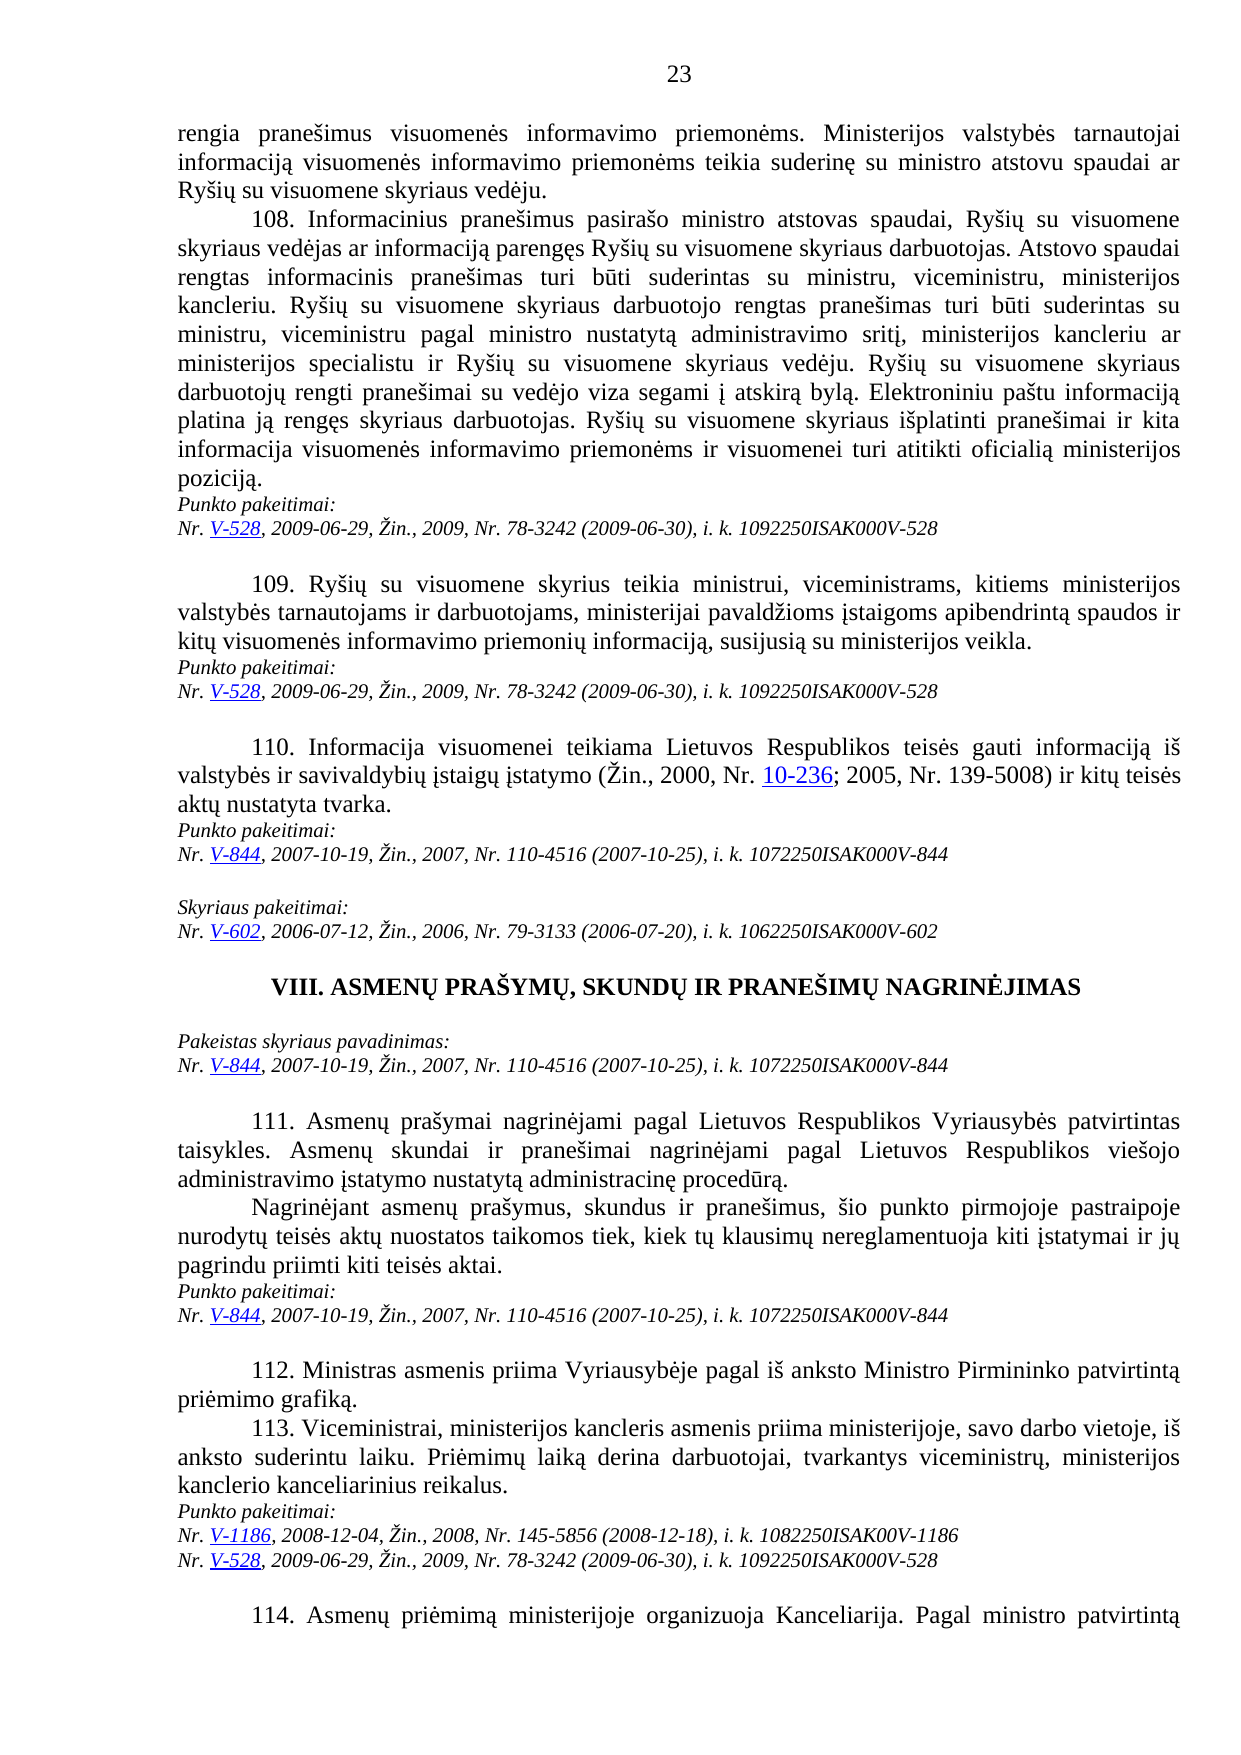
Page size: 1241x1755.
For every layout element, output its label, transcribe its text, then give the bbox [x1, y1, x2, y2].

text 109. Ryšių su visuomene skyrius teikia ministrui, viceministrams, kitiems ministerijos valstybės tarnautojams ir darbuotojams, ministerijai pavaldžioms įstaigoms apibendrintą spaudos ir kitų visuomenės informavimo priemonių informaciją, susijusią su ministerijos veikla. [177, 569, 1181, 655]
text Nr. V-602, 2006-07-12, Žin., 2006, Nr. 79-3133 (2006-07-20), i. k. 1062250ISAK000V-602 [177, 919, 1181, 943]
text Pakeistas skyriaus pavadinimas: [177, 1029, 1181, 1053]
text Punkto pakeitimai: [177, 818, 1181, 842]
text Nr. V-844, 2007-10-19, Žin., 2007, Nr. 110-4516 (2007-10-25), i. k. 1072250ISAK000V-844 [177, 842, 1181, 866]
text 108. Informacinius pranešimus pasirašo ministro atstovas spaudai, Ryšių su visuomene skyriaus vedėjas ar informaciją parengęs Ryšių su visuomene skyriaus darbuotojas. Atstovo spaudai rengtas informacinis pranešimas turi būti suderintas su ministru, viceministru, ministerijos kancleriu. Ryšių su visuomene skyriaus darbuotojo rengtas pranešimas turi būti suderintas su ministru, viceministru pagal ministro nustatytą administravimo sritį, ministerijos kancleriu ar ministerijos specialistu ir Ryšių su visuomene skyriaus vedėju. Ryšių su visuomene skyriaus darbuotojų rengti pranešimai su vedėjo viza segami į atskirą bylą. Elektroniniu paštu informaciją platina ją rengęs skyriaus darbuotojas. Ryšių su visuomene skyriaus išplatinti pranešimai ir kita informacija visuomenės informavimo priemonėms ir visuomenei turi atitikti oficialią ministerijos poziciją. [177, 204, 1181, 492]
text Punkto pakeitimai: [177, 655, 1181, 679]
text Punkto pakeitimai: [177, 492, 1181, 516]
text VIII. ASMENŲ PRAŠYMŲ, SKUNDŲ IR PRANEŠIMŲ NAGRINĖJIMAS [177, 972, 1181, 1001]
text Punkto pakeitimai: [177, 1279, 1181, 1303]
text 114. Asmenų priėmimą ministerijoje organizuoja Kanceliarija. Pagal ministro patvirtintą [177, 1600, 1181, 1629]
text Nr. V-1186, 2008-12-04, Žin., 2008, Nr. 145-5856 (2008-12-18), i. k. 1082250ISAK00V-1186 [177, 1523, 1181, 1547]
text 111. Asmenų prašymai nagrinėjami pagal Lietuvos Respublikos Vyriausybės patvirtintas taisykles. Asmenų skundai ir pranešimai nagrinėjami pagal Lietuvos Respublikos viešojo administravimo įstatymo nustatytą administracinę procedūrą. [177, 1106, 1181, 1192]
text Punkto pakeitimai: [177, 1499, 1181, 1523]
text rengia pranešimus visuomenės informavimo priemonėms. Ministerijos valstybės tarnautojai informaciją visuomenės informavimo priemonėms teikia suderinę su ministro atstovu spaudai ar Ryšių su visuomene skyriaus vedėju. [177, 118, 1181, 204]
text 112. Ministras asmenis priima Vyriausybėje pagal iš anksto Ministro Pirmininko patvirtintą priėmimo grafiką. [177, 1356, 1181, 1413]
text Nagrinėjant asmenų prašymus, skundus ir pranešimus, šio punkto pirmojoje pastraipoje nurodytų teisės aktų nuostatos taikomos tiek, kiek tų klausimų nereglamentuoja kiti įstatymai ir jų pagrindu priimti kiti teisės aktai. [177, 1192, 1181, 1279]
text Nr. V-528, 2009-06-29, Žin., 2009, Nr. 78-3242 (2009-06-30), i. k. 1092250ISAK000V-528 [177, 679, 1181, 703]
text Nr. V-844, 2007-10-19, Žin., 2007, Nr. 110-4516 (2007-10-25), i. k. 1072250ISAK000V-844 [177, 1303, 1181, 1327]
text Nr. V-844, 2007-10-19, Žin., 2007, Nr. 110-4516 (2007-10-25), i. k. 1072250ISAK000V-844 [177, 1053, 1181, 1077]
text 110. Informacija visuomenei teikiama Lietuvos Respublikos teisės gauti informaciją iš valstybės ir savivaldybių įstaigų įstatymo (Žin., 2000, Nr. 10-236; 2005, Nr. 139-5008) ir kitų teisės aktų nustatyta tvarka. [177, 732, 1181, 818]
text Nr. V-528, 2009-06-29, Žin., 2009, Nr. 78-3242 (2009-06-30), i. k. 1092250ISAK000V-528 [177, 516, 1181, 540]
text 113. Viceministrai, ministerijos kancleris asmenis priima ministerijoje, savo darbo vietoje, iš anksto suderintu laiku. Priėmimų laiką derina darbuotojai, tvarkantys viceministrų, ministerijos kanclerio kanceliarinius reikalus. [177, 1413, 1181, 1499]
text Nr. V-528, 2009-06-29, Žin., 2009, Nr. 78-3242 (2009-06-30), i. k. 1092250ISAK000V-528 [177, 1547, 1181, 1572]
text Skyriaus pakeitimai: [177, 895, 1181, 919]
